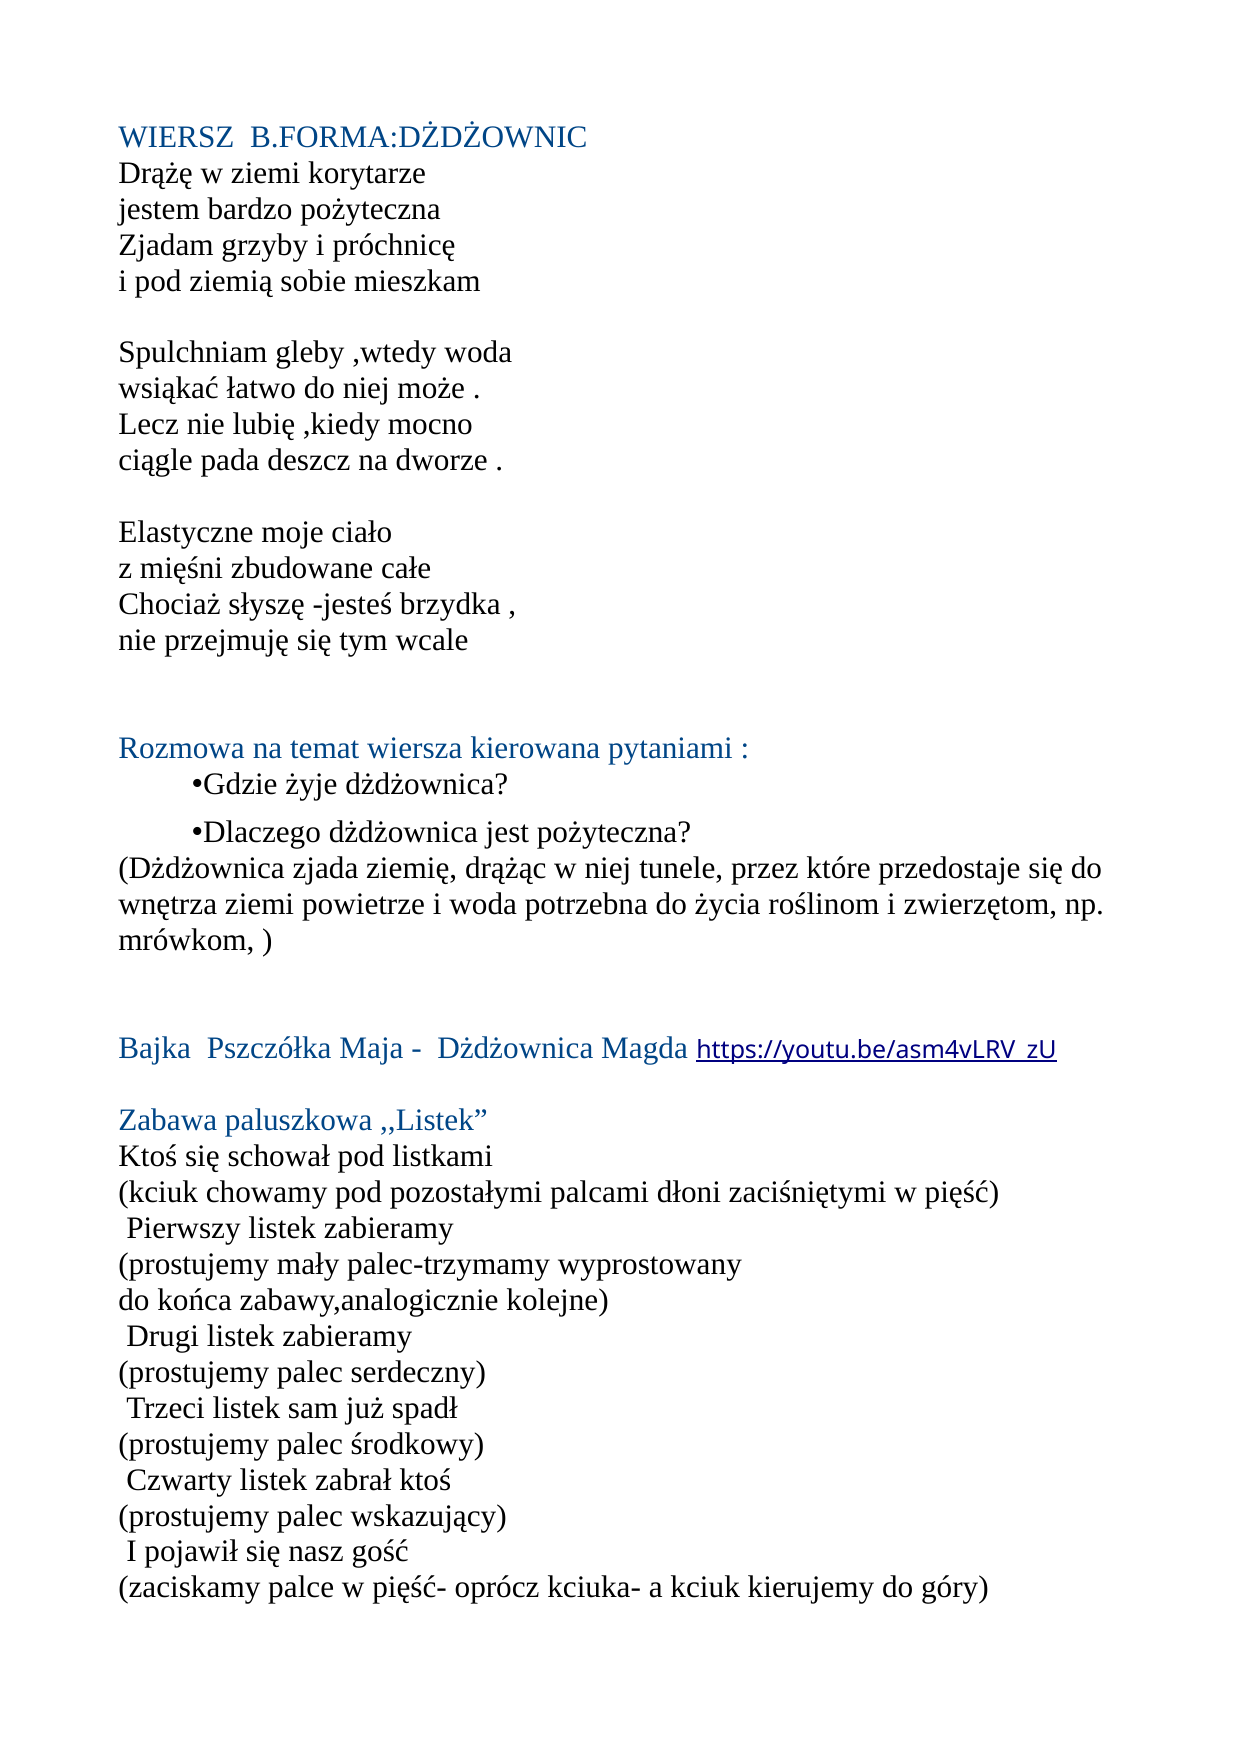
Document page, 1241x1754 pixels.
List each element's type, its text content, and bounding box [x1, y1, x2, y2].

text Rozmowa na temat wiersza kierowana pytaniami : [118, 729, 1122, 765]
text jestem bardzo pożyteczna [118, 190, 1122, 226]
text (kciuk chowamy pod pozostałymi palcami dłoni zaciśniętymi w pięść) [118, 1173, 1122, 1209]
list Gdzie żyje dżdżownica? [118, 765, 1122, 801]
text Elastyczne moje ciało [118, 513, 1122, 549]
text Drugi listek zabieramy [126, 1317, 1114, 1353]
text Bajka Pszczółka Maja - Dżdżownica Magda https://youtu.be/asm4vLRV_zU [118, 1029, 1122, 1066]
text Trzeci listek sam już spadł [126, 1389, 1114, 1425]
text (prostujemy mały palec-trzymamy wyprostowany [118, 1245, 1122, 1281]
text (prostujemy palec wskazujący) [118, 1497, 1122, 1533]
text Zabawa paluszkowa ,,Listek” [118, 1101, 1122, 1137]
list Dlaczego dżdżownica jest pożyteczna? [118, 813, 1122, 849]
text z mięśni zbudowane całe [118, 549, 1122, 585]
text (prostujemy palec środkowy) [118, 1425, 1122, 1461]
text I pojawił się nasz gość [126, 1533, 1114, 1569]
text (zaciskamy palce w pięść- oprócz kciuka- a kciuk kierujemy do góry) [118, 1569, 1122, 1604]
text Pierwszy listek zabieramy [126, 1209, 1114, 1245]
text Drążę w ziemi korytarze [118, 154, 1122, 190]
text nie przejmuję się tym wcale [118, 621, 1122, 693]
text (prostujemy palec serdeczny) [118, 1353, 1122, 1389]
text Spulchniam gleby ,wtedy woda [118, 334, 1122, 370]
text WIERSZ B.FORMA:DŻDŻOWNIC [118, 118, 1122, 154]
text Ktoś się schował pod listkami [118, 1137, 1114, 1173]
text Zjadam grzyby i próchnicę [118, 226, 1122, 262]
text Czwarty listek zabrał ktoś [126, 1461, 1114, 1497]
text i pod ziemią sobie mieszkam [118, 262, 1122, 298]
text ciągle pada deszcz na dworze . [118, 442, 1122, 477]
text Lecz nie lubię ,kiedy mocno [118, 406, 1122, 442]
text do końca zabawy,analogicznie kolejne) [118, 1281, 1122, 1317]
text (Dżdżownica zjada ziemię, drążąc w niej tunele, przez które przedostaje się do wnętrza ziemi powietrze i woda potrzebna do życia roślinom i zwierzętom, np. mrówkom, ) [118, 849, 1122, 957]
text Chociaż słyszę -jesteś brzydka , [118, 585, 1122, 621]
text wsiąkać łatwo do niej może . [118, 370, 1122, 406]
